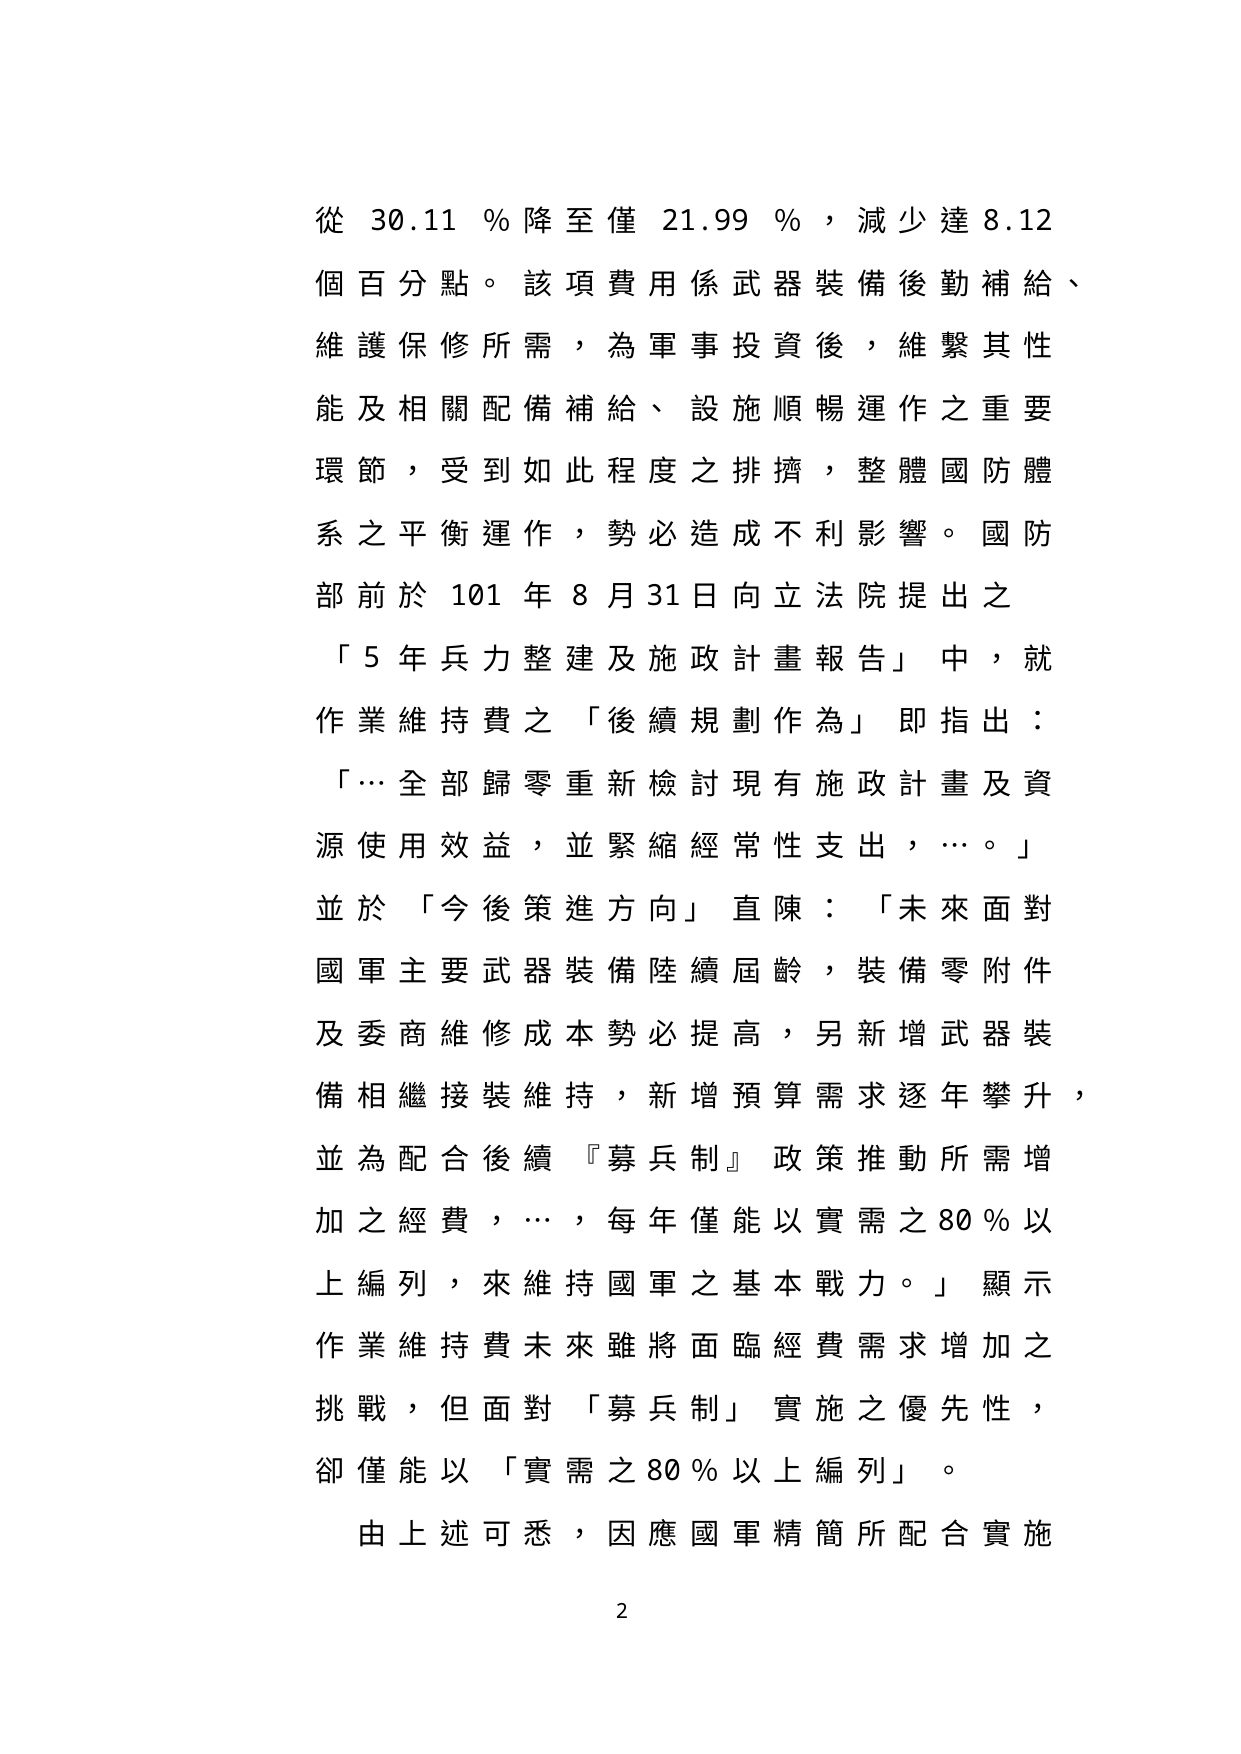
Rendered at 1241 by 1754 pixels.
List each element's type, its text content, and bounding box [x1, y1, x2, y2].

text 我國國軍在歷經「精實案」、「精進案」及「精粹案」等3次人力精簡案裁減約24.5萬人後，由於配合實施以志願役取代義務役之「募兵制」精兵政策人事費高昂，致員額雖大量減少，所需人員維持費卻鉅額擴增，在中央政府配賦之國防預算並未增加情況下，自得縮減作業維持及軍事投資方面之支出。如103年度國防部主管預算3,111億元，尚較98年度之3,186億元減少75億元，但人員維持費比重已達48.96％，較98年度之40.02％上升8.94個百分點，對作業維持及軍事投資支出產生之排擠作用顯而易見（詳附表4），其中又以作業維持費方面之騰減最為嚴重。該類國防支出從98年度之959億元遞減至103年度之684億元（計減少275億元，減幅28.68％）；配置比重則從30.11％降至僅21.99％，減少達8.12個百分點。該項費用係武器裝備後勤補給、維護保修所需，為軍事投資後，維繫其性能及相關配備補給、設施順暢運作之重要環節，受到如此程度之排擠，整體國防體系之平衡運作，勢必造成不利影響。國防部前於101年8月31日向立法院提出之「5年兵力整建及施政計畫報告」中，就作業維持費之「後續規劃作為」即指出：「…全部歸零重新檢討現有施政計畫及資源使用效益，並緊縮經常性支出，…。」並於「今後策進方向」直陳：「未來面對國軍主要武器裝備陸續屆齡，裝備零附件及委商維修成本勢必提高，另新增武器裝備相繼接裝維持，新增預算需求逐年攀升，並為配合後續『募兵制』政策推動所需增加之經費，…，每年僅能以實需之80％以上編列，來維持國軍之基本戰力。」顯示作業維持費未來雖將面臨經費需求增加之挑戰，但面對「募兵制」實施之優先性，卻僅能以「實需之80％以上編列」。 [273, 177, 1059, 1490]
text 由上述可悉，因應國軍精簡所配合實施之「募兵制」政策，整體政府資源在配置上顯未能適時配賦，致國防預算於一定額度內需就各項支出自行調整因應。惟政策之實施終須賴必要之預算投入，實行「募兵制」絕不能長期倚賴勻減其他國防支出。爰此，在政府資源有限情況下，國防部除應依據政策極力爭取預算配賦外，亦應將人員維持費對其他國防支出之排擠作用控制在一定程度內，而依預算配置結構，短期內人員維持費比重不宜超過50％；長期則應漸次回降至98、99年度時之40％至45％之間為宜。 [273, 1490, 1059, 1552]
